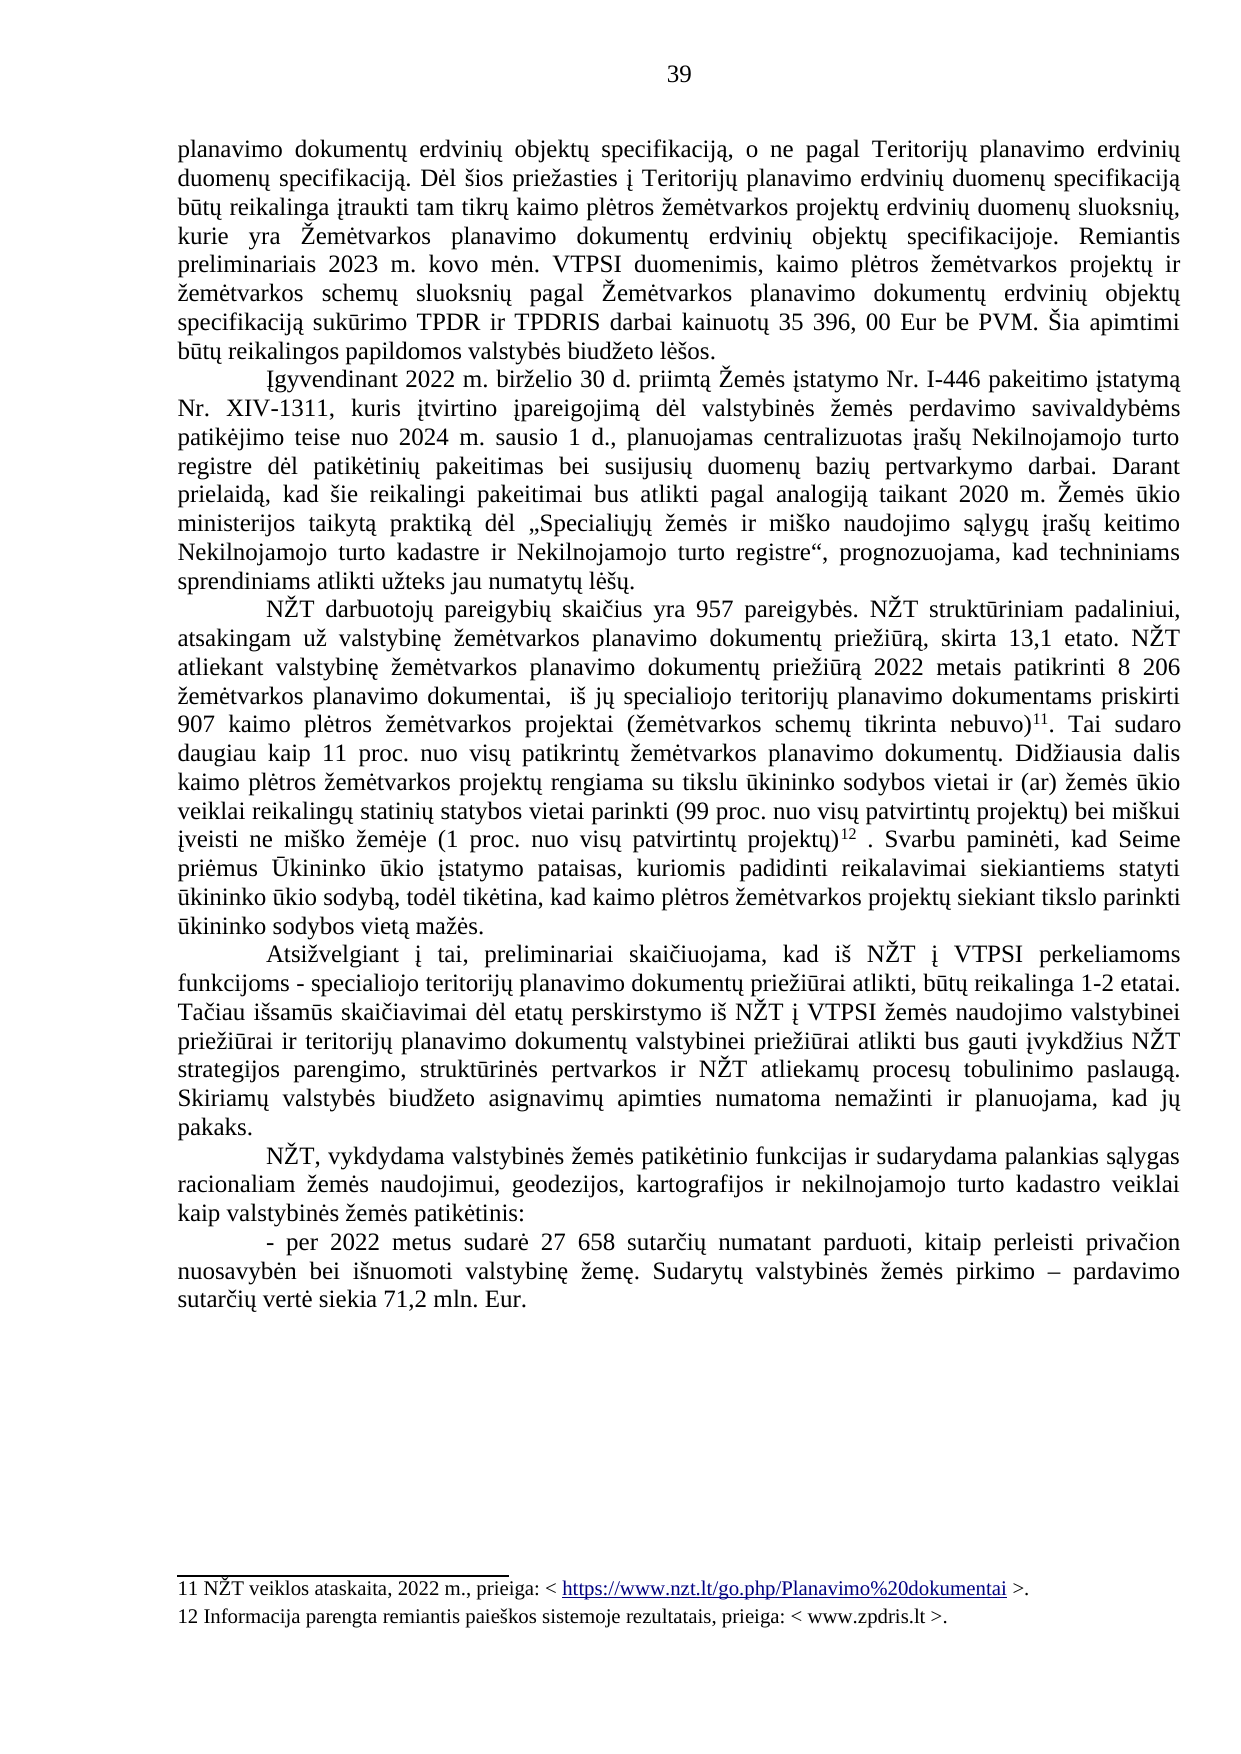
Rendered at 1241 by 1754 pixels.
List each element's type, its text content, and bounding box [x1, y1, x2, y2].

text Įgyvendinant 2022 m. birželio 30 d. priimtą Žemės įstatymo Nr. I-446 pakeitimo įstatymą Nr. XIV-1311, kuris įtvirtino įpareigojimą dėl valstybinės žemės perdavimo savivaldybėms patikėjimo teise nuo 2024 m. sausio 1 d., planuojamas centralizuotas įrašų Nekilnojamojo turto registre dėl patikėtinių pakeitimas bei susijusių duomenų bazių pertvarkymo darbai. Darant prielaidą, kad šie reikalingi pakeitimai bus atlikti pagal analogiją taikant 2020 m. Žemės ūkio ministerijos taikytą praktiką dėl „Specialiųjų žemės ir miško naudojimo sąlygų įrašų keitimo Nekilnojamojo turto kadastre ir Nekilnojamojo turto registre“, prognozuojama, kad techniniams sprendiniams atlikti užteks jau numatytų lėšų. [177, 364, 1181, 594]
text - per 2022 metus sudarė 27 658 sutarčių numatant parduoti, kitaip perleisti privačion nuosavybėn bei išnuomoti valstybinę žemę. Sudarytų valstybinės žemės pirkimo – pardavimo sutarčių vertė siekia 71,2 mln. Eur. [177, 1227, 1181, 1313]
text NŽT, vykdydama valstybinės žemės patikėtinio funkcijas ir sudarydama palankias sąlygas racionaliam žemės naudojimui, geodezijos, kartografijos ir nekilnojamojo turto kadastro veiklai kaip valstybinės žemės patikėtinis: [177, 1141, 1181, 1227]
text planavimo dokumentų erdvinių objektų specifikaciją, o ne pagal Teritorijų planavimo erdvinių duomenų specifikaciją. Dėl šios priežasties į Teritorijų planavimo erdvinių duomenų specifikaciją būtų reikalinga įtraukti tam tikrų kaimo plėtros žemėtvarkos projektų erdvinių duomenų sluoksnių, kurie yra Žemėtvarkos planavimo dokumentų erdvinių objektų specifikacijoje. Remiantis preliminariais 2023 m. kovo mėn. VTPSI duomenimis, kaimo plėtros žemėtvarkos projektų ir žemėtvarkos schemų sluoksnių pagal Žemėtvarkos planavimo dokumentų erdvinių objektų specifikaciją sukūrimo TPDR ir TPDRIS darbai kainuotų 35 396, 00 Eur be PVM. Šia apimtimi būtų reikalingos papildomos valstybės biudžeto lėšos. [177, 134, 1181, 364]
text Atsižvelgiant į tai, preliminariai skaičiuojama, kad iš NŽT į VTPSI perkeliamoms funkcijoms - specialiojo teritorijų planavimo dokumentų priežiūrai atlikti, būtų reikalinga 1-2 etatai. Tačiau išsamūs skaičiavimai dėl etatų perskirstymo iš NŽT į VTPSI žemės naudojimo valstybinei priežiūrai ir teritorijų planavimo dokumentų valstybinei priežiūrai atlikti bus gauti įvykdžius NŽT strategijos parengimo, struktūrinės pertvarkos ir NŽT atliekamų procesų tobulinimo paslaugą. Skiriamų valstybės biudžeto asignavimų apimties numatoma nemažinti ir planuojama, kad jų pakaks. [177, 939, 1181, 1141]
text Informacija parengta remiantis paieškos sistemoje rezultatais, prieiga: < www.zpdris.lt >. [177, 1604, 1181, 1628]
text NŽT darbuotojų pareigybių skaičius yra 957 pareigybės. NŽT struktūriniam padaliniui, atsakingam už valstybinę žemėtvarkos planavimo dokumentų priežiūrą, skirta 13,1 etato. NŽT atliekant valstybinę žemėtvarkos planavimo dokumentų priežiūrą 2022 metais patikrinti 8 206 žemėtvarkos planavimo dokumentai, iš jų specialiojo teritorijų planavimo dokumentams priskirti 907 kaimo plėtros žemėtvarkos projektai (žemėtvarkos schemų tikrinta nebuvo). Tai sudaro daugiau kaip 11 proc. nuo visų patikrintų žemėtvarkos planavimo dokumentų. Didžiausia dalis kaimo plėtros žemėtvarkos projektų rengiama su tikslu ūkininko sodybos vietai ir (ar) žemės ūkio veiklai reikalingų statinių statybos vietai parinkti (99 proc. nuo visų patvirtintų projektų) bei miškui įveisti ne miško žemėje (1 proc. nuo visų patvirtintų projektų) . Svarbu paminėti, kad Seime priėmus Ūkininko ūkio įstatymo pataisas, kuriomis padidinti reikalavimai siekiantiems statyti ūkininko ūkio sodybą, todėl tikėtina, kad kaimo plėtros žemėtvarkos projektų siekiant tikslo parinkti ūkininko sodybos vietą mažės. [177, 594, 1181, 939]
text NŽT veiklos ataskaita, 2022 m., prieiga: < https://www.nzt.lt/go.php/Planavimo%20dokumentai >. [177, 1576, 1181, 1600]
